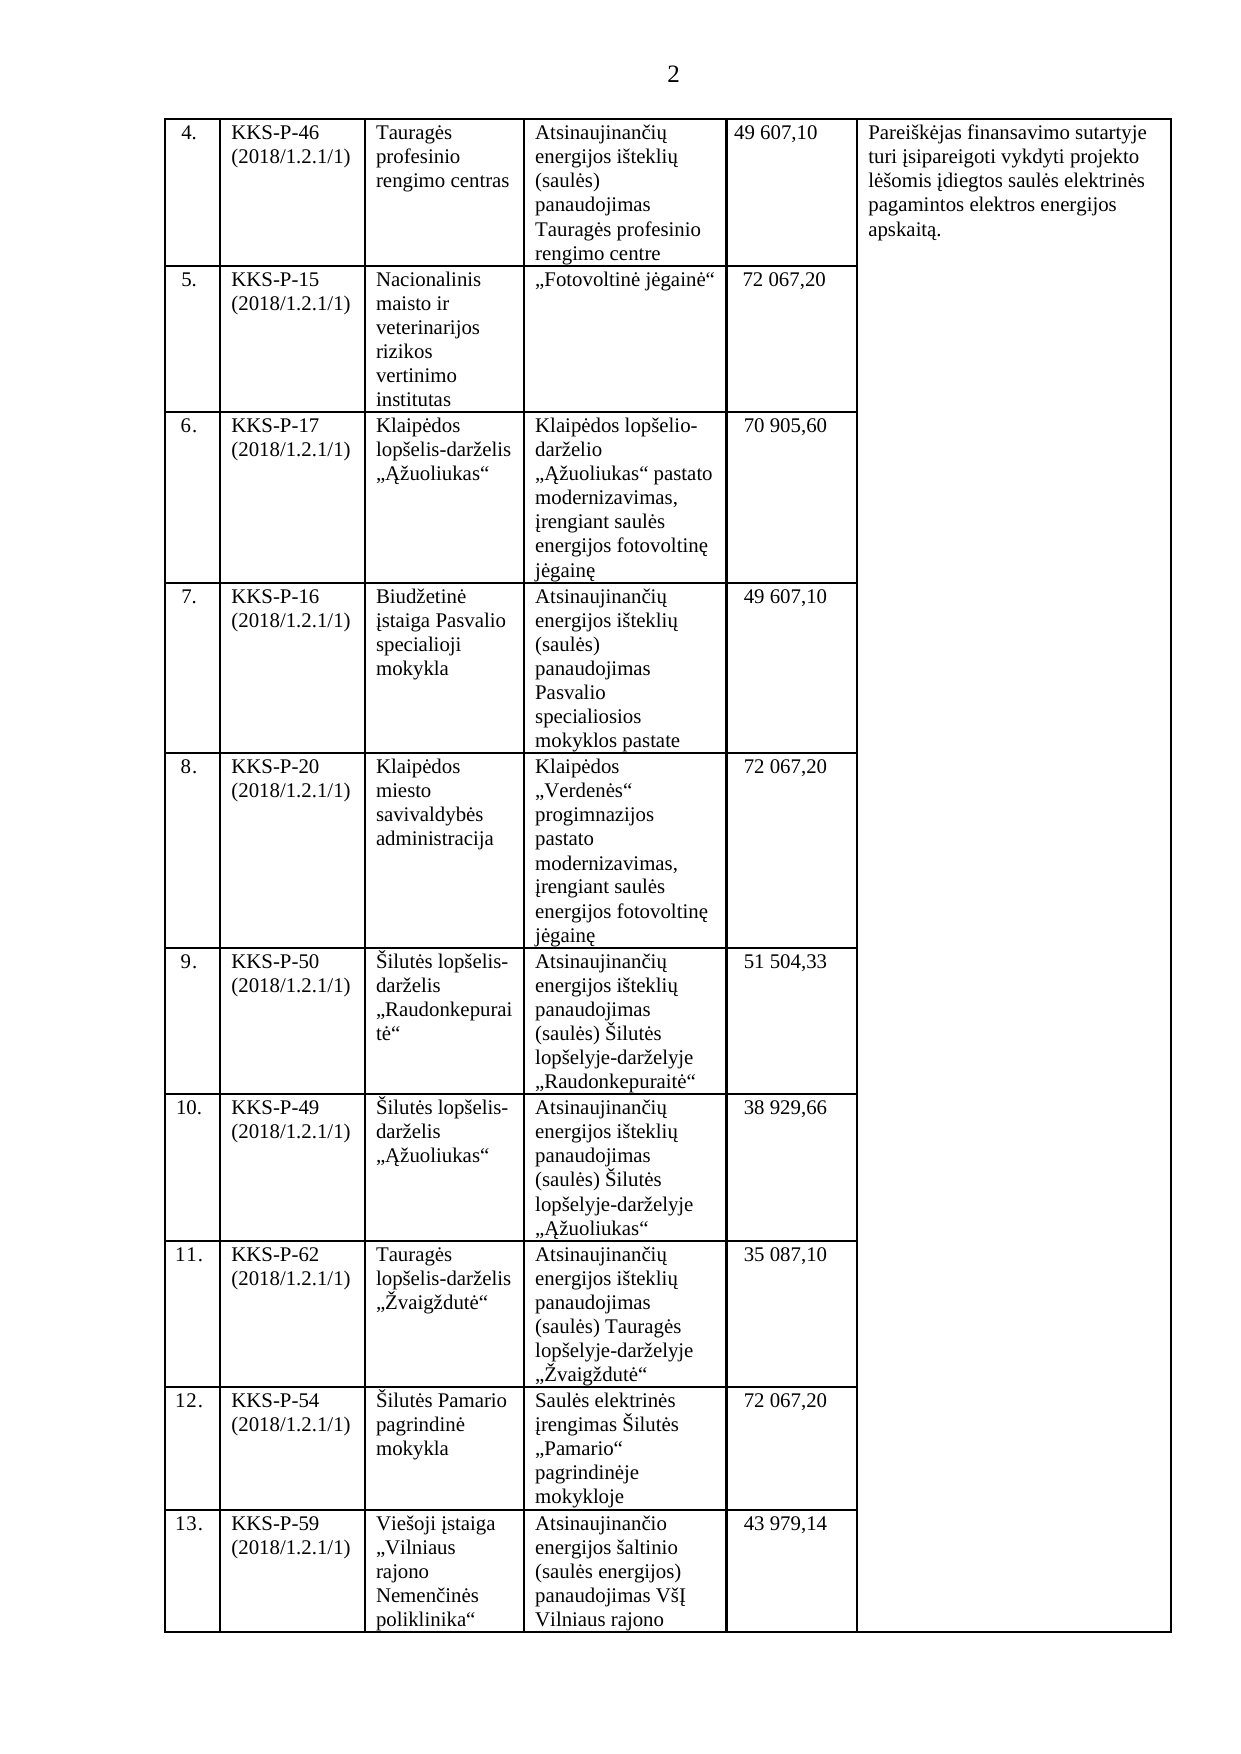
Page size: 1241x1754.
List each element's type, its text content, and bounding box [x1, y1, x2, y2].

table_cell Klaipėdos lopšelis-darželis „Ąžuoliukas“ [366, 413, 523, 582]
table_cell 43 979,14 [728, 1511, 856, 1631]
table_cell 70 905,60 [728, 413, 856, 582]
table_cell KKS-P-50 (2018/1.2.1/1) [221, 949, 364, 1093]
table_cell 4. [166, 120, 219, 264]
table_cell 38 929,66 [728, 1095, 856, 1239]
table_cell Šilutės Pamario pagrindinė mokykla [366, 1388, 523, 1508]
table_cell Tauragės profesinio rengimo centras [366, 120, 523, 264]
table_cell KKS-P-15 (2018/1.2.1/1) [221, 267, 364, 411]
table_cell 11. [166, 1242, 219, 1386]
table_cell 35 087,10 [728, 1242, 856, 1386]
table_cell KKS-P-17 (2018/1.2.1/1) [221, 413, 364, 582]
table_cell Atsinaujinančio energijos šaltinio (saulės energijos) panaudojimas VšĮ Vilniaus rajono [525, 1511, 725, 1631]
table_cell 49 607,10 [728, 120, 856, 264]
table_cell 12. [166, 1388, 219, 1508]
table_cell KKS-P-59 (2018/1.2.1/1) [221, 1511, 364, 1631]
table_cell KKS-P-62 (2018/1.2.1/1) [221, 1242, 364, 1386]
table_cell Nacionalinis maisto ir veterinarijos rizikos vertinimo institutas [366, 267, 523, 411]
table_cell 72 067,20 [728, 754, 856, 947]
table_cell 13. [166, 1511, 219, 1631]
table_cell Atsinaujinančių energijos išteklių (saulės) panaudojimas Tauragės profesinio rengimo centre [525, 120, 725, 264]
table_cell KKS-P-20 (2018/1.2.1/1) [221, 754, 364, 947]
table_cell Atsinaujinančių energijos išteklių panaudojimas (saulės) Tauragės lopšelyje-darželyje „Žvaigždutė“ [525, 1242, 725, 1386]
table_cell Biudžetinė įstaiga Pasvalio specialioji mokykla [366, 584, 523, 752]
table_cell KKS-P-46 (2018/1.2.1/1) [221, 120, 364, 264]
table_cell KKS-P-16 (2018/1.2.1/1) [221, 584, 364, 752]
table_cell Pareiškėjas finansavimo sutartyje turi įsipareigoti vykdyti projekto lėšomis įdiegtos saulės elektrinės pagamintos elektros energijos apskaitą. [858, 120, 1170, 1631]
table_cell 8. [166, 754, 219, 947]
table_cell Atsinaujinančių energijos išteklių panaudojimas (saulės) Šilutės lopšelyje-darželyje „Ąžuoliukas“ [525, 1095, 725, 1239]
table_cell 6. [166, 413, 219, 582]
table_cell Saulės elektrinės įrengimas Šilutės „Pamario“ pagrindinėje mokykloje [525, 1388, 725, 1508]
table_cell Viešoji įstaiga „Vilniaus rajono Nemenčinės poliklinika“ [366, 1511, 523, 1631]
table_cell KKS-P-49 (2018/1.2.1/1) [221, 1095, 364, 1239]
table_cell Atsinaujinančių energijos išteklių panaudojimas (saulės) Šilutės lopšelyje-darželyje „Raudonkepuraitė“ [525, 949, 725, 1093]
table_cell Šilutės lopšelis-darželis „Ąžuoliukas“ [366, 1095, 523, 1239]
table_cell Tauragės lopšelis-darželis „Žvaigždutė“ [366, 1242, 523, 1386]
table_cell Klaipėdos miesto savivaldybės administracija [366, 754, 523, 947]
table_cell 7. [166, 584, 219, 752]
table_cell 9. [166, 949, 219, 1093]
table_cell 5. [166, 267, 219, 411]
table_cell Klaipėdos lopšelio-darželio „Ąžuoliukas“ pastato modernizavimas, įrengiant saulės energijos fotovoltinę jėgainę [525, 413, 725, 582]
table_cell Atsinaujinančių energijos išteklių (saulės) panaudojimas Pasvalio specialiosios mokyklos pastate [525, 584, 725, 752]
table_cell „Fotovoltinė jėgainė“ [525, 267, 725, 411]
table_cell KKS-P-54 (2018/1.2.1/1) [221, 1388, 364, 1508]
table_cell 51 504,33 [728, 949, 856, 1093]
table_cell 72 067,20 [728, 1388, 856, 1508]
table_cell 49 607,10 [728, 584, 856, 752]
table_cell 72 067,20 [728, 267, 856, 411]
table_cell Šilutės lopšelis-darželis „Raudonkepuraitė“ [366, 949, 523, 1093]
table_cell Klaipėdos „Verdenės“ progimnazijos pastato modernizavimas, įrengiant saulės energijos fotovoltinę jėgainę [525, 754, 725, 947]
table_cell 10. [166, 1095, 219, 1239]
